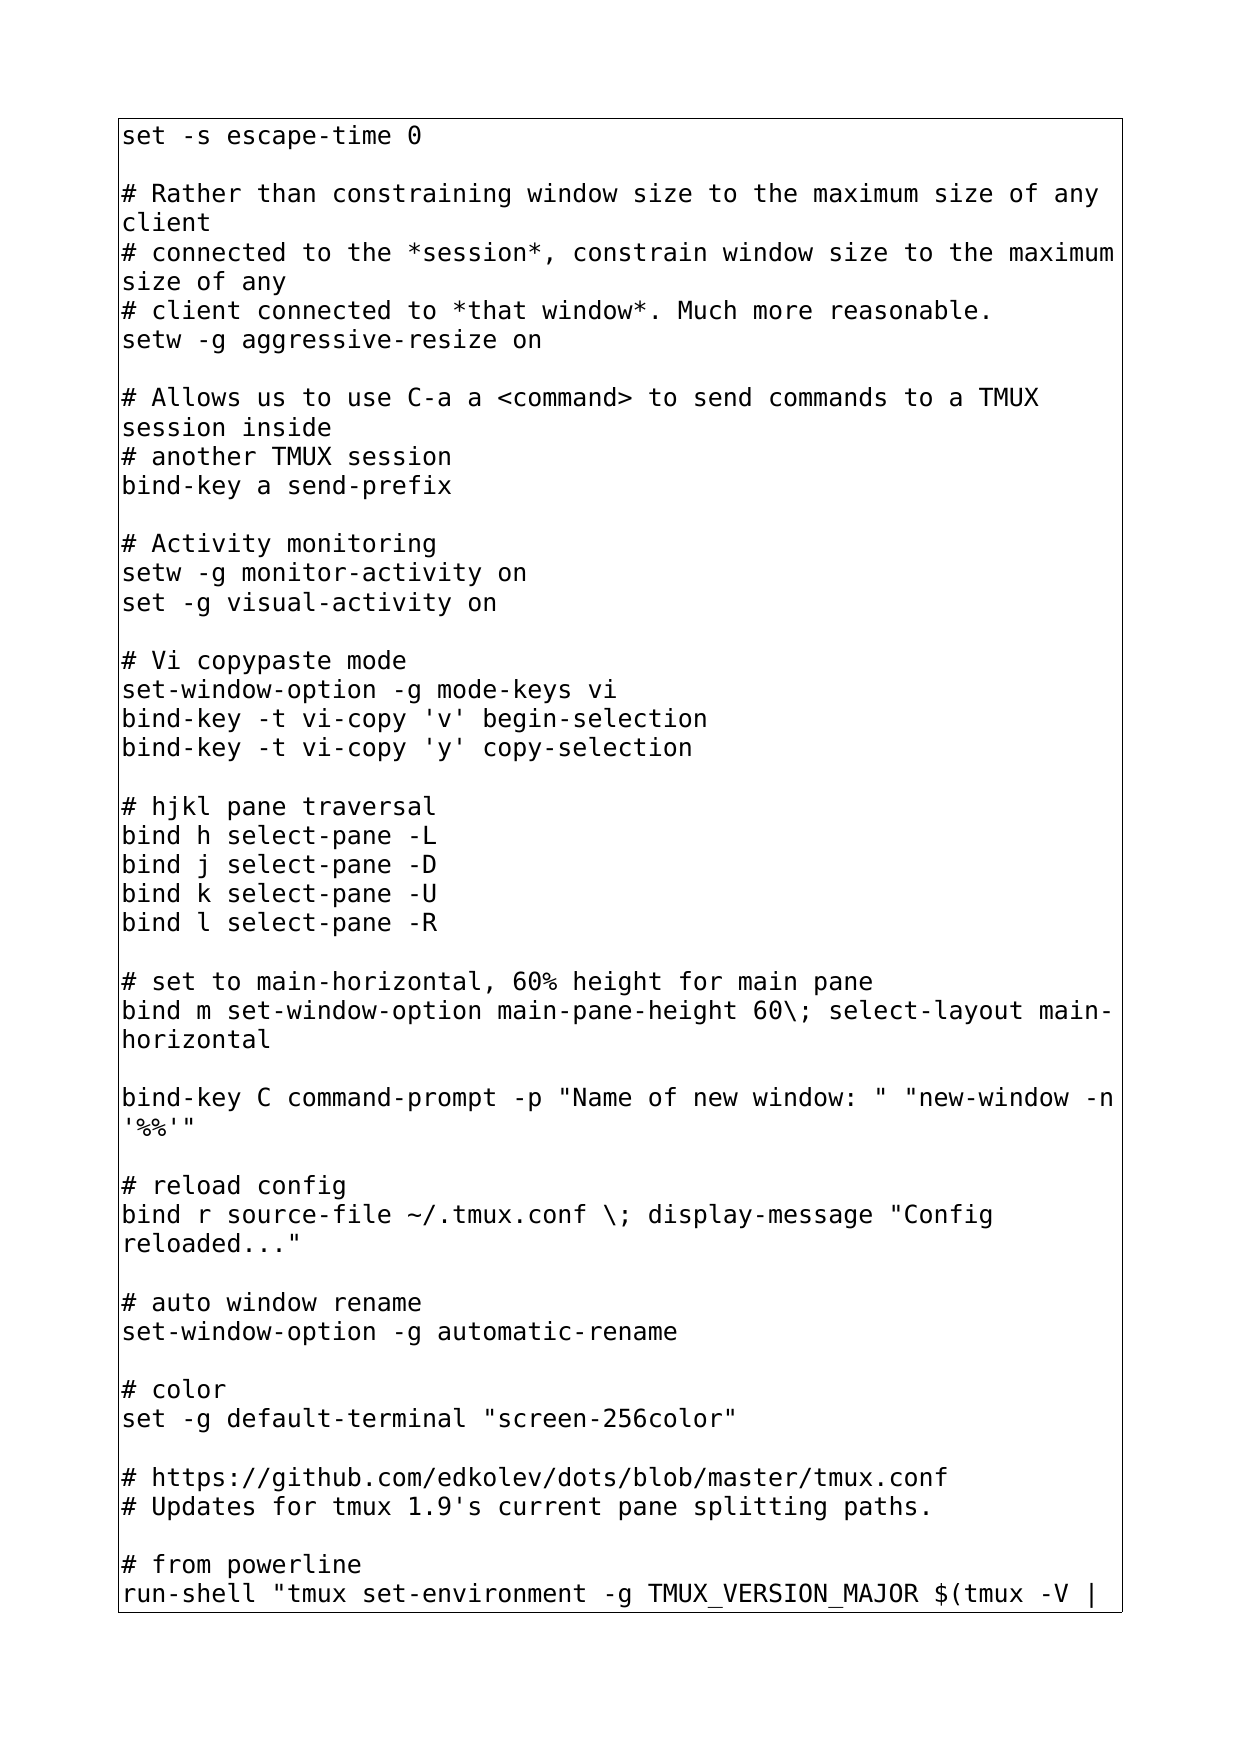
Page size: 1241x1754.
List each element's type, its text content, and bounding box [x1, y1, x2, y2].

table_header set -s escape-time 0 # Rather than constraining window size to the maximum size of any client # connected to the *session*, constrain window size to the maximum size of any # client connected to *that window*. Much more reasonable. setw -g aggressive-resize on # Allows us to use C-a a <command> to send commands to a TMUX session inside # another TMUX session bind-key a send-prefix # Activity monitoring setw -g monitor-activity on set -g visual-activity on # Vi copypaste mode set-window-option -g mode-keys vi bind-key -t vi-copy 'v' begin-selection bind-key -t vi-copy 'y' copy-selection # hjkl pane traversal bind h select-pane -L bind j select-pane -D bind k select-pane -U bind l select-pane -R # set to main-horizontal, 60% height for main pane bind m set-window-option main-pane-height 60\; select-layout main-horizontal bind-key C command-prompt -p "Name of new window: " "new-window -n '%%'" # reload config bind r source-file ~/.tmux.conf \; display-message "Config reloaded..." # auto window rename set-window-option -g automatic-rename # color set -g default-terminal "screen-256color" # https://github.com/edkolev/dots/blob/master/tmux.conf # Updates for tmux 1.9's current pane splitting paths. # from powerline run-shell "tmux set-environment -g TMUX_VERSION_MAJOR $(tmux -V | [119, 119, 1122, 1612]
